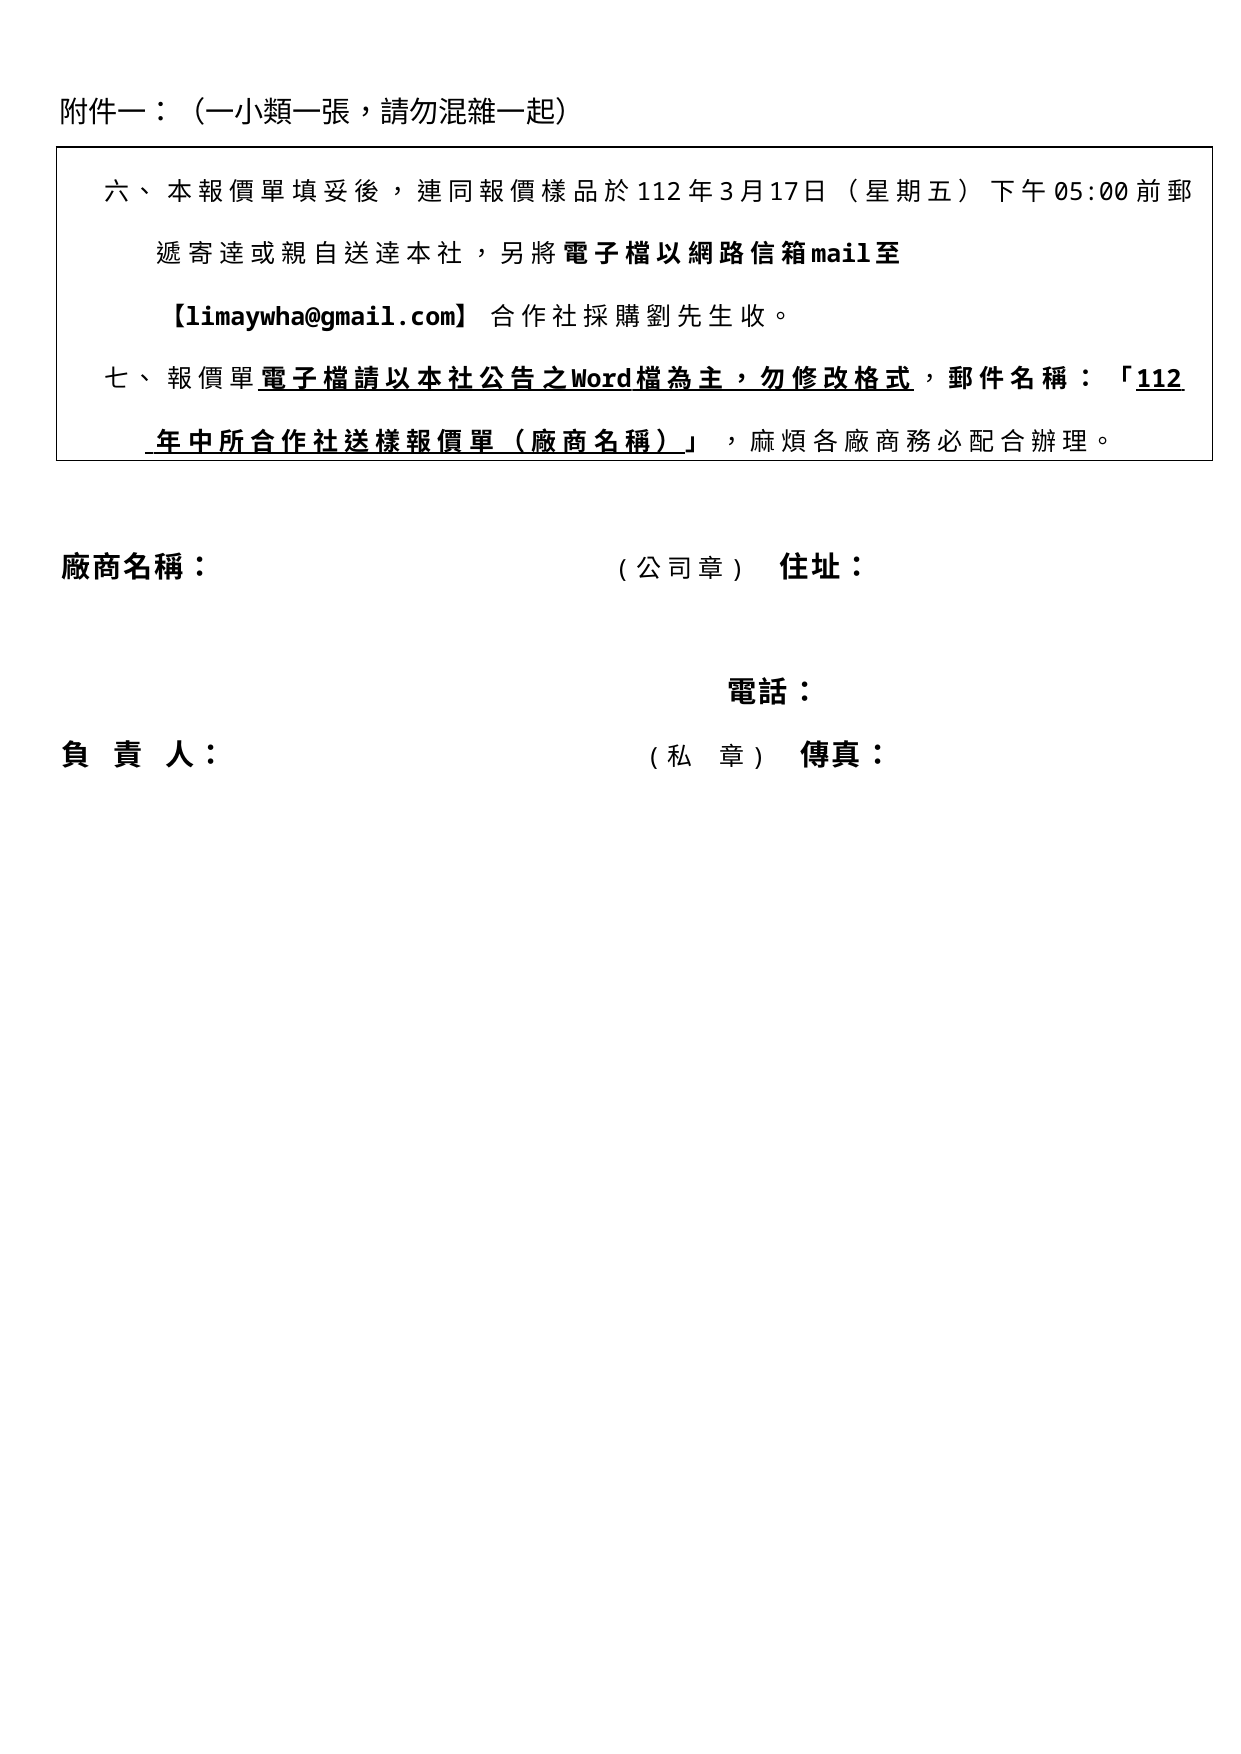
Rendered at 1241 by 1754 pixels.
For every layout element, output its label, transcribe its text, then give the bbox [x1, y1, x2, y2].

text 電話： [45, 648, 1195, 711]
text 負 責 人： (私 章) 傳真： [59, 711, 1195, 773]
table_cell 六、本報價單填妥後，連同報價樣品於112年3月17日（星期五）下午05:00前郵遞寄逹或親自送逹本社，另將電子檔以網路信箱mail至【limaywha@gmail.com】合作社採購劉先生收。 七、報價單電子檔請以本社公告之Word檔為主，勿修改格式，郵件名稱：「112年中所合作社送樣報價單（廠商名稱）」，麻煩各廠商務必配合辦理。 [57, 148, 1212, 460]
text 廠商名稱： (公司章) 住址： [59, 523, 1195, 586]
